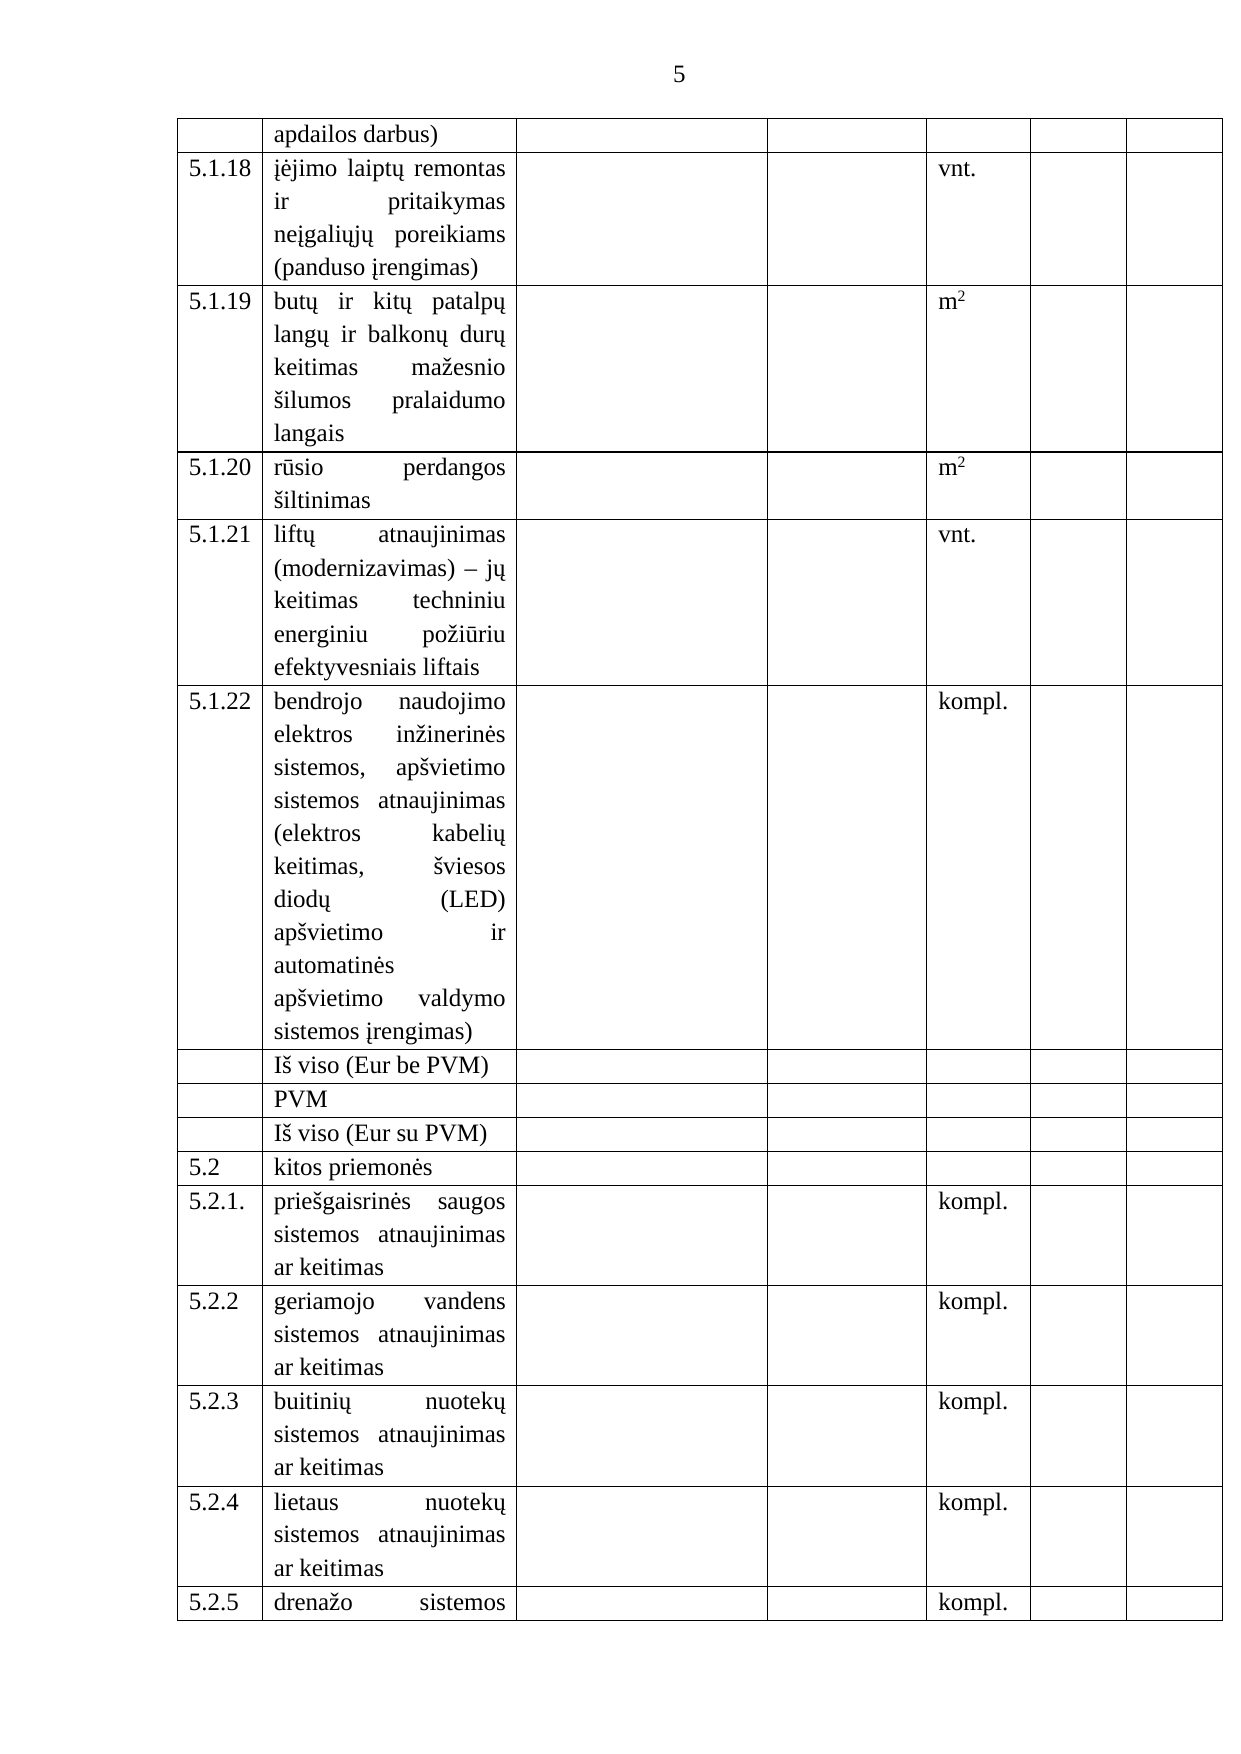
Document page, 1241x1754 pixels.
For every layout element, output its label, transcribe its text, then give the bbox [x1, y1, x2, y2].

table_cell [768, 686, 926, 1049]
table_cell [1127, 1487, 1222, 1586]
table_cell kompl. [927, 1286, 1030, 1385]
table_cell [517, 1084, 767, 1117]
table_cell [517, 153, 767, 285]
table_cell kompl. [927, 1186, 1030, 1285]
table_cell [768, 119, 926, 152]
table_cell [1031, 1386, 1126, 1486]
table_cell [768, 1050, 926, 1083]
table_cell [1031, 453, 1126, 518]
table_cell [1031, 119, 1126, 152]
table_cell [768, 1118, 926, 1151]
table_cell [1127, 1084, 1222, 1117]
table_cell [768, 1084, 926, 1117]
table_cell [517, 1152, 767, 1185]
table_cell [768, 453, 926, 518]
table_cell rūsio perdangos šiltinimas [263, 453, 516, 518]
table_cell lietaus nuotekų sistemos atnaujinimas ar keitimas [263, 1487, 516, 1586]
table_cell [1127, 119, 1222, 152]
table_cell kompl. [927, 1487, 1030, 1586]
table_cell [927, 1152, 1030, 1185]
table_cell apdailos darbus) [263, 119, 516, 152]
table_cell [1031, 1152, 1126, 1185]
table_cell Iš viso (Eur su PVM) [263, 1118, 516, 1151]
table_cell [768, 1152, 926, 1185]
table_cell [517, 1487, 767, 1586]
table_cell drenažo sistemos [263, 1587, 516, 1620]
table_cell 5.2.5 [178, 1587, 262, 1620]
table_cell [1031, 1587, 1126, 1620]
table_cell [517, 286, 767, 451]
table_cell [1127, 153, 1222, 285]
table_cell [517, 686, 767, 1049]
table_cell 5.1.19 [178, 286, 262, 451]
table_cell 5.1.18 [178, 153, 262, 285]
table_cell 5.2.3 [178, 1386, 262, 1486]
table_cell [768, 1386, 926, 1486]
table_cell [927, 1118, 1030, 1151]
table_cell [1127, 453, 1222, 518]
table_cell kompl. [927, 1587, 1030, 1620]
table_cell [1031, 1118, 1126, 1151]
table_cell [517, 520, 767, 685]
table_cell 5.1.21 [178, 520, 262, 685]
table_cell [1127, 1186, 1222, 1285]
table_cell [517, 119, 767, 152]
table_cell įėjimo laiptų remontas ir pritaikymas neįgaliųjų poreikiams (panduso įrengimas) [263, 153, 516, 285]
table_cell [178, 1118, 262, 1151]
table_cell [927, 1050, 1030, 1083]
table_cell vnt. [927, 520, 1030, 685]
table_cell PVM [263, 1084, 516, 1117]
table_cell [1031, 1487, 1126, 1586]
table_cell m2 [927, 453, 1030, 518]
table_cell priešgaisrinės saugos sistemos atnaujinimas ar keitimas [263, 1186, 516, 1285]
table_cell [1127, 1050, 1222, 1083]
table_cell vnt. [927, 153, 1030, 285]
table_cell [517, 1118, 767, 1151]
table_cell [768, 153, 926, 285]
table_cell [1127, 286, 1222, 451]
table_cell [768, 286, 926, 451]
table_cell [1127, 1386, 1222, 1486]
table_cell [768, 1286, 926, 1385]
table_cell [517, 1386, 767, 1486]
table_cell butų ir kitų patalpų langų ir balkonų durų keitimas mažesnio šilumos pralaidumo langais [263, 286, 516, 451]
table_cell 5.2.2 [178, 1286, 262, 1385]
table_cell [517, 453, 767, 518]
table_cell [1031, 286, 1126, 451]
table_cell [178, 1084, 262, 1117]
table_cell [1127, 1286, 1222, 1385]
table_cell [768, 520, 926, 685]
table_cell [1031, 1286, 1126, 1385]
table_cell 5.2.1. [178, 1186, 262, 1285]
table_cell bendrojo naudojimo elektros inžinerinės sistemos, apšvietimo sistemos atnaujinimas (elektros kabelių keitimas, šviesos diodų (LED) apšvietimo ir automatinės apšvietimo valdymo sistemos įrengimas) [263, 686, 516, 1049]
table_cell 5.2 [178, 1152, 262, 1185]
table_cell [1031, 520, 1126, 685]
table_cell kitos priemonės [263, 1152, 516, 1185]
table_cell [517, 1050, 767, 1083]
table_cell 5.1.20 [178, 453, 262, 518]
table_cell [1127, 1152, 1222, 1185]
table_cell m2 [927, 286, 1030, 451]
table_cell [768, 1186, 926, 1285]
table_cell kompl. [927, 1386, 1030, 1486]
table_cell [927, 119, 1030, 152]
table_cell [927, 1084, 1030, 1117]
table_cell 5.1.22 [178, 686, 262, 1049]
table_cell [1031, 153, 1126, 285]
table_cell [768, 1587, 926, 1620]
table_cell Iš viso (Eur be PVM) [263, 1050, 516, 1083]
table_cell kompl. [927, 686, 1030, 1049]
table_cell [1127, 520, 1222, 685]
table_cell [768, 1487, 926, 1586]
table_cell liftų atnaujinimas (modernizavimas) – jų keitimas techniniu energiniu požiūriu efektyvesniais liftais [263, 520, 516, 685]
table_cell [178, 119, 262, 152]
table_cell [1127, 1587, 1222, 1620]
table_cell geriamojo vandens sistemos atnaujinimas ar keitimas [263, 1286, 516, 1385]
table_cell [1031, 686, 1126, 1049]
table_cell [178, 1050, 262, 1083]
table_cell [517, 1286, 767, 1385]
table_cell 5.2.4 [178, 1487, 262, 1586]
table_cell buitinių nuotekų sistemos atnaujinimas ar keitimas [263, 1386, 516, 1486]
table_cell [517, 1186, 767, 1285]
table_cell [1031, 1050, 1126, 1083]
table_cell [1127, 1118, 1222, 1151]
table_cell [1031, 1186, 1126, 1285]
table_cell [1031, 1084, 1126, 1117]
table_cell [1127, 686, 1222, 1049]
table_cell [517, 1587, 767, 1620]
